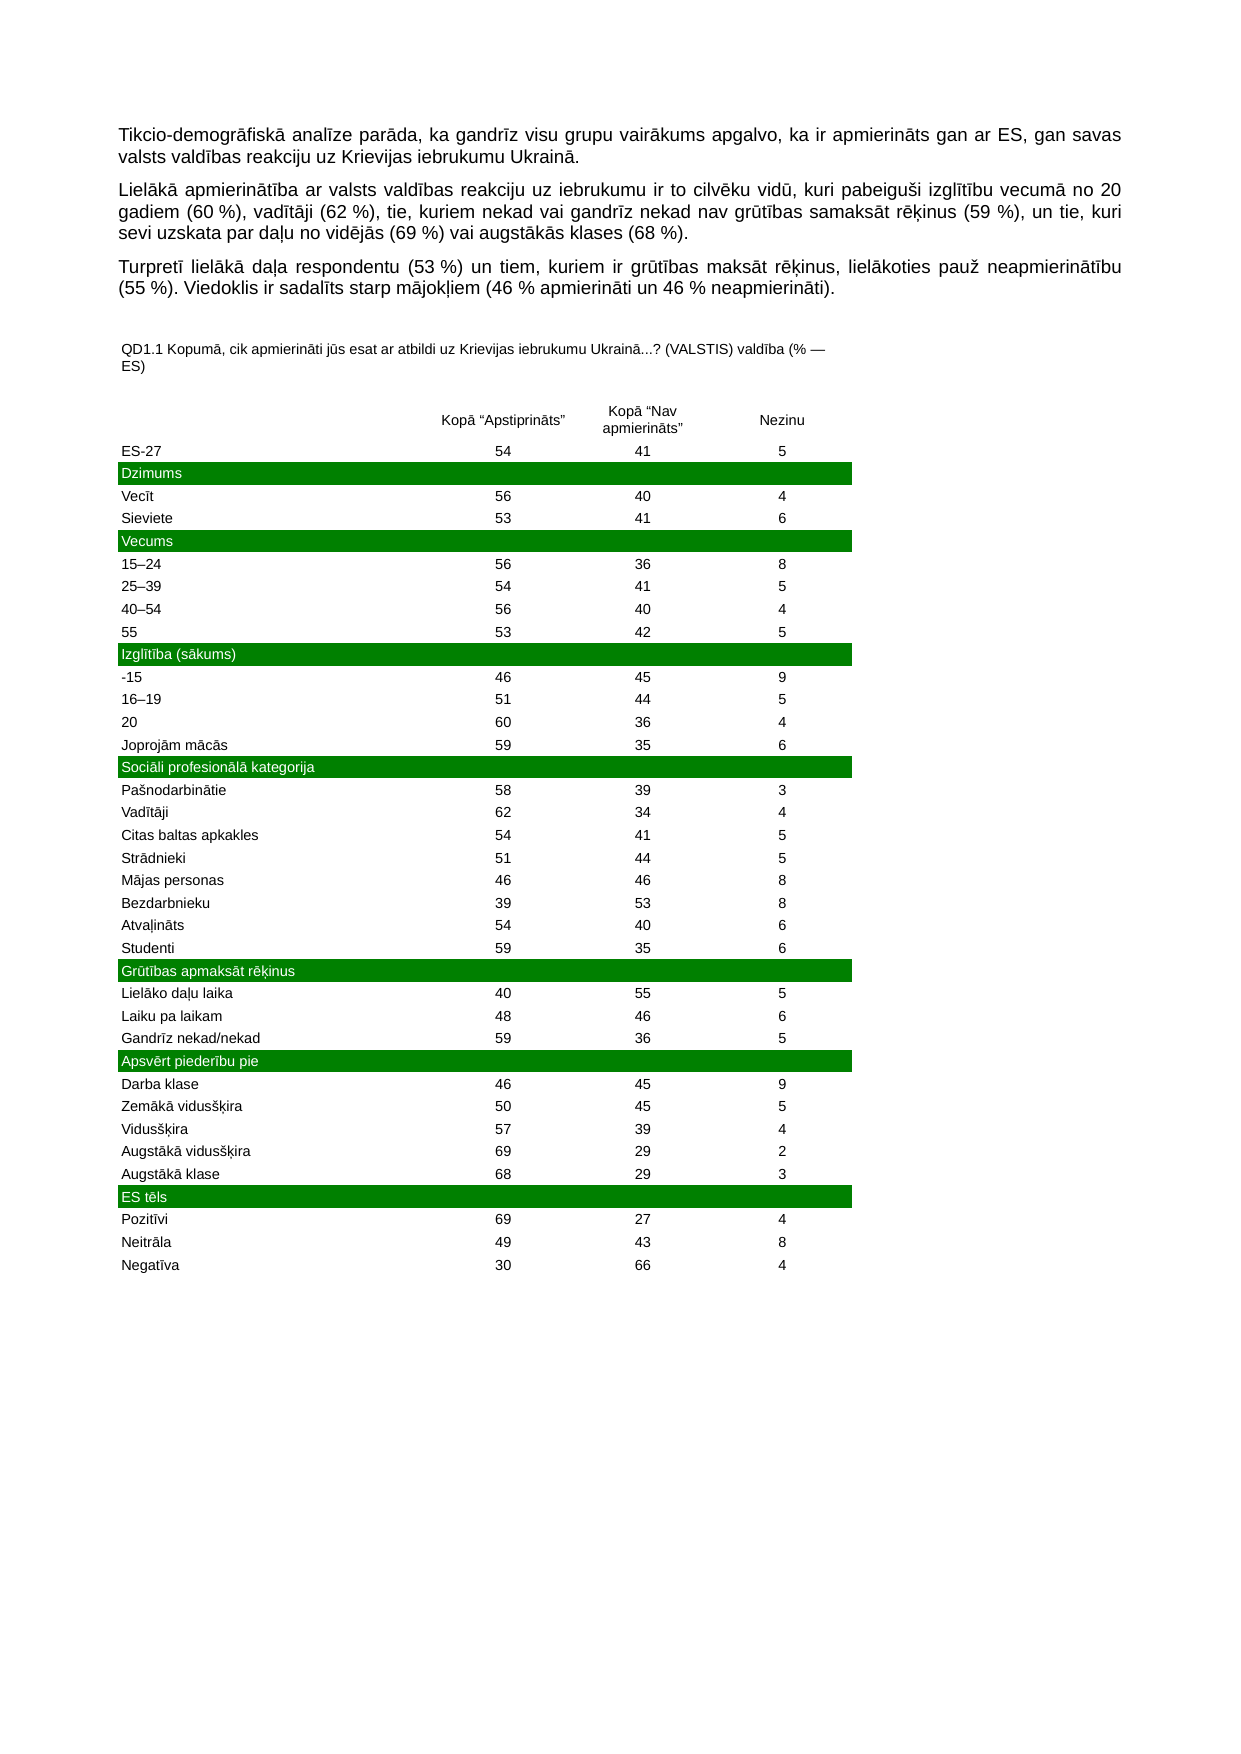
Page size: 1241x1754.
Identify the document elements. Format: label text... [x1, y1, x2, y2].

table_cell 5 [712, 440, 852, 462]
table_cell 6 [712, 733, 852, 756]
table_cell Negatīva [118, 1253, 433, 1276]
table_cell 9 [712, 666, 852, 688]
table_cell 6 [712, 914, 852, 937]
table_cell [573, 959, 712, 982]
table_cell 5 [712, 575, 852, 598]
table_cell 53 [573, 892, 712, 914]
table_cell 41 [573, 440, 712, 462]
table_cell 4 [712, 598, 852, 620]
table_cell Grūtības apmaksāt rēķinus [118, 959, 433, 982]
table_cell 57 [433, 1118, 573, 1140]
table_cell 27 [573, 1208, 712, 1231]
table_cell [712, 756, 852, 778]
text Lielākā apmierinātība ar valsts valdības reakciju uz iebrukumu ir to cilvēku vidū, kuri pabeiguši izglītību vecumā no 20 gadiem (60 %), vadītāji (62 %), tie, kuriem nekad vai gandrīz nekad nav grūtības samaksāt rēķinus (59 %), un tie, kuri sevi uzskata par daļu no vidējās (69 %) vai augstākās klases (68 %). [118, 179, 1122, 244]
table_cell 4 [712, 1118, 852, 1140]
table_cell Sociāli profesionālā kategorija [118, 756, 433, 778]
table_cell [433, 1185, 573, 1208]
table_cell 40 [573, 914, 712, 937]
table_cell 3 [712, 1163, 852, 1185]
table_cell 36 [573, 553, 712, 575]
table_cell Nezinu [712, 400, 852, 439]
table_cell [712, 959, 852, 982]
table_cell [433, 1050, 573, 1072]
table_cell 30 [433, 1253, 573, 1276]
table_cell 48 [433, 1005, 573, 1027]
table_cell [118, 378, 433, 400]
table_cell [712, 462, 852, 485]
table_cell 53 [433, 507, 573, 530]
table_cell 55 [573, 982, 712, 1004]
table_cell Vadītāji [118, 801, 433, 824]
table_cell Darba klase [118, 1073, 433, 1095]
table_cell 69 [433, 1140, 573, 1163]
table_cell [433, 378, 573, 400]
table_cell [712, 1185, 852, 1208]
table_cell Pozitīvi [118, 1208, 433, 1231]
table_cell 45 [573, 1073, 712, 1095]
table_cell Atvaļināts [118, 914, 433, 937]
table_cell 35 [573, 733, 712, 756]
table_cell 39 [573, 779, 712, 801]
table_cell 44 [573, 846, 712, 869]
table_cell Apsvērt piederību pie [118, 1050, 433, 1072]
table_cell 36 [573, 711, 712, 733]
table_cell 34 [573, 801, 712, 824]
table_cell 5 [712, 688, 852, 711]
table_cell 39 [433, 892, 573, 914]
table_cell [433, 462, 573, 485]
table_cell [573, 378, 712, 400]
table_cell -15 [118, 666, 433, 688]
table_cell 66 [573, 1253, 712, 1276]
table_cell 5 [712, 982, 852, 1004]
table_cell 3 [712, 779, 852, 801]
table_cell ES tēls [118, 1185, 433, 1208]
table_cell Lielāko daļu laika [118, 982, 433, 1004]
table_cell [573, 756, 712, 778]
table_cell 6 [712, 937, 852, 959]
table_cell 41 [573, 507, 712, 530]
table_header QD1.1 Kopumā, cik apmierināti jūs esat ar atbildi uz Krievijas iebrukumu Ukrainā...? (VALSTIS) valdība (% — ES) [118, 338, 852, 377]
table_cell 43 [573, 1231, 712, 1253]
table_cell 16–19 [118, 688, 433, 711]
table_cell 51 [433, 688, 573, 711]
table_cell Augstākā vidusšķira [118, 1140, 433, 1163]
table_cell [712, 643, 852, 666]
table_cell Neitrāla [118, 1231, 433, 1253]
table_cell [433, 959, 573, 982]
table_cell 59 [433, 937, 573, 959]
table_cell Kopā “Nav apmierināts” [573, 400, 712, 439]
text Turpretī lielākā daļa respondentu (53 %) un tiem, kuriem ir grūtības maksāt rēķinus, lielākoties pauž neapmierinātību (55 %). Viedoklis ir sadalīts starp mājokļiem (46 % apmierināti un 46 % neapmierināti). [118, 256, 1122, 299]
table_cell 39 [573, 1118, 712, 1140]
table_cell 40 [573, 485, 712, 507]
table_cell Vecīt [118, 485, 433, 507]
table_cell 54 [433, 575, 573, 598]
table_cell 5 [712, 824, 852, 846]
table_cell [573, 1185, 712, 1208]
table_cell Sieviete [118, 507, 433, 530]
table_cell 8 [712, 869, 852, 892]
table_cell [433, 643, 573, 666]
text Tikcio-demogrāfiskā analīze parāda, ka gandrīz visu grupu vairākums apgalvo, ka ir apmierināts gan ar ES, gan savas valsts valdības reakciju uz Krievijas iebrukumu Ukrainā. [118, 124, 1122, 167]
table_cell 29 [573, 1163, 712, 1185]
table_cell [118, 400, 433, 439]
table_cell [433, 530, 573, 552]
table_cell [573, 1050, 712, 1072]
table_cell Joprojām mācās [118, 733, 433, 756]
table_cell 56 [433, 485, 573, 507]
table_cell Laiku pa laikam [118, 1005, 433, 1027]
table_cell Citas baltas apkakles [118, 824, 433, 846]
table_cell 56 [433, 553, 573, 575]
table_cell 46 [433, 666, 573, 688]
table_cell 50 [433, 1095, 573, 1118]
table_cell 54 [433, 914, 573, 937]
table_cell [712, 1050, 852, 1072]
table_cell 6 [712, 507, 852, 530]
table_cell 55 [118, 620, 433, 643]
table_cell 5 [712, 1027, 852, 1050]
table_cell [712, 530, 852, 552]
table_cell 44 [573, 688, 712, 711]
table_cell 15–24 [118, 553, 433, 575]
table_cell 36 [573, 1027, 712, 1050]
table_cell Mājas personas [118, 869, 433, 892]
table_cell 5 [712, 620, 852, 643]
table_cell Augstākā klase [118, 1163, 433, 1185]
table_cell Studenti [118, 937, 433, 959]
table_cell [433, 756, 573, 778]
table_cell [712, 378, 852, 400]
table_cell 5 [712, 846, 852, 869]
table_cell 54 [433, 440, 573, 462]
table_cell 4 [712, 711, 852, 733]
table_cell 9 [712, 1073, 852, 1095]
table_cell 68 [433, 1163, 573, 1185]
table_cell 58 [433, 779, 573, 801]
table_cell 29 [573, 1140, 712, 1163]
table_cell 8 [712, 553, 852, 575]
table_cell 40 [433, 982, 573, 1004]
table_cell 2 [712, 1140, 852, 1163]
table_cell [573, 530, 712, 552]
table_cell 46 [573, 1005, 712, 1027]
table_cell 20 [118, 711, 433, 733]
table_cell 35 [573, 937, 712, 959]
table_cell 49 [433, 1231, 573, 1253]
table_cell 4 [712, 1253, 852, 1276]
table_cell 59 [433, 1027, 573, 1050]
table_cell 62 [433, 801, 573, 824]
table_cell 25–39 [118, 575, 433, 598]
table_cell 46 [573, 869, 712, 892]
table_cell 51 [433, 846, 573, 869]
table_cell 8 [712, 892, 852, 914]
table_cell ES-27 [118, 440, 433, 462]
table_cell Dzimums [118, 462, 433, 485]
table_cell 45 [573, 1095, 712, 1118]
table_cell 60 [433, 711, 573, 733]
table_cell 40–54 [118, 598, 433, 620]
table_cell Zemākā vidusšķira [118, 1095, 433, 1118]
table_cell 56 [433, 598, 573, 620]
table_cell Bezdarbnieku [118, 892, 433, 914]
table_cell Vecums [118, 530, 433, 552]
table_cell [573, 462, 712, 485]
table_cell 4 [712, 801, 852, 824]
table_cell 4 [712, 1208, 852, 1231]
table_cell 4 [712, 485, 852, 507]
table_cell Izglītība (sākums) [118, 643, 433, 666]
table_cell 46 [433, 1073, 573, 1095]
table_cell Pašnodarbinātie [118, 779, 433, 801]
table_cell 54 [433, 824, 573, 846]
table_cell [573, 643, 712, 666]
table_cell 42 [573, 620, 712, 643]
table_cell 41 [573, 575, 712, 598]
table_cell Gandrīz nekad/nekad [118, 1027, 433, 1050]
table_cell 46 [433, 869, 573, 892]
table_cell 53 [433, 620, 573, 643]
table_cell 40 [573, 598, 712, 620]
table_cell 59 [433, 733, 573, 756]
table_cell 45 [573, 666, 712, 688]
table_cell Strādnieki [118, 846, 433, 869]
table_cell 6 [712, 1005, 852, 1027]
table_cell 69 [433, 1208, 573, 1231]
table_cell 41 [573, 824, 712, 846]
table_cell 8 [712, 1231, 852, 1253]
table_cell Kopā “Apstiprināts” [433, 400, 573, 439]
table_cell Vidusšķira [118, 1118, 433, 1140]
table_cell 5 [712, 1095, 852, 1118]
